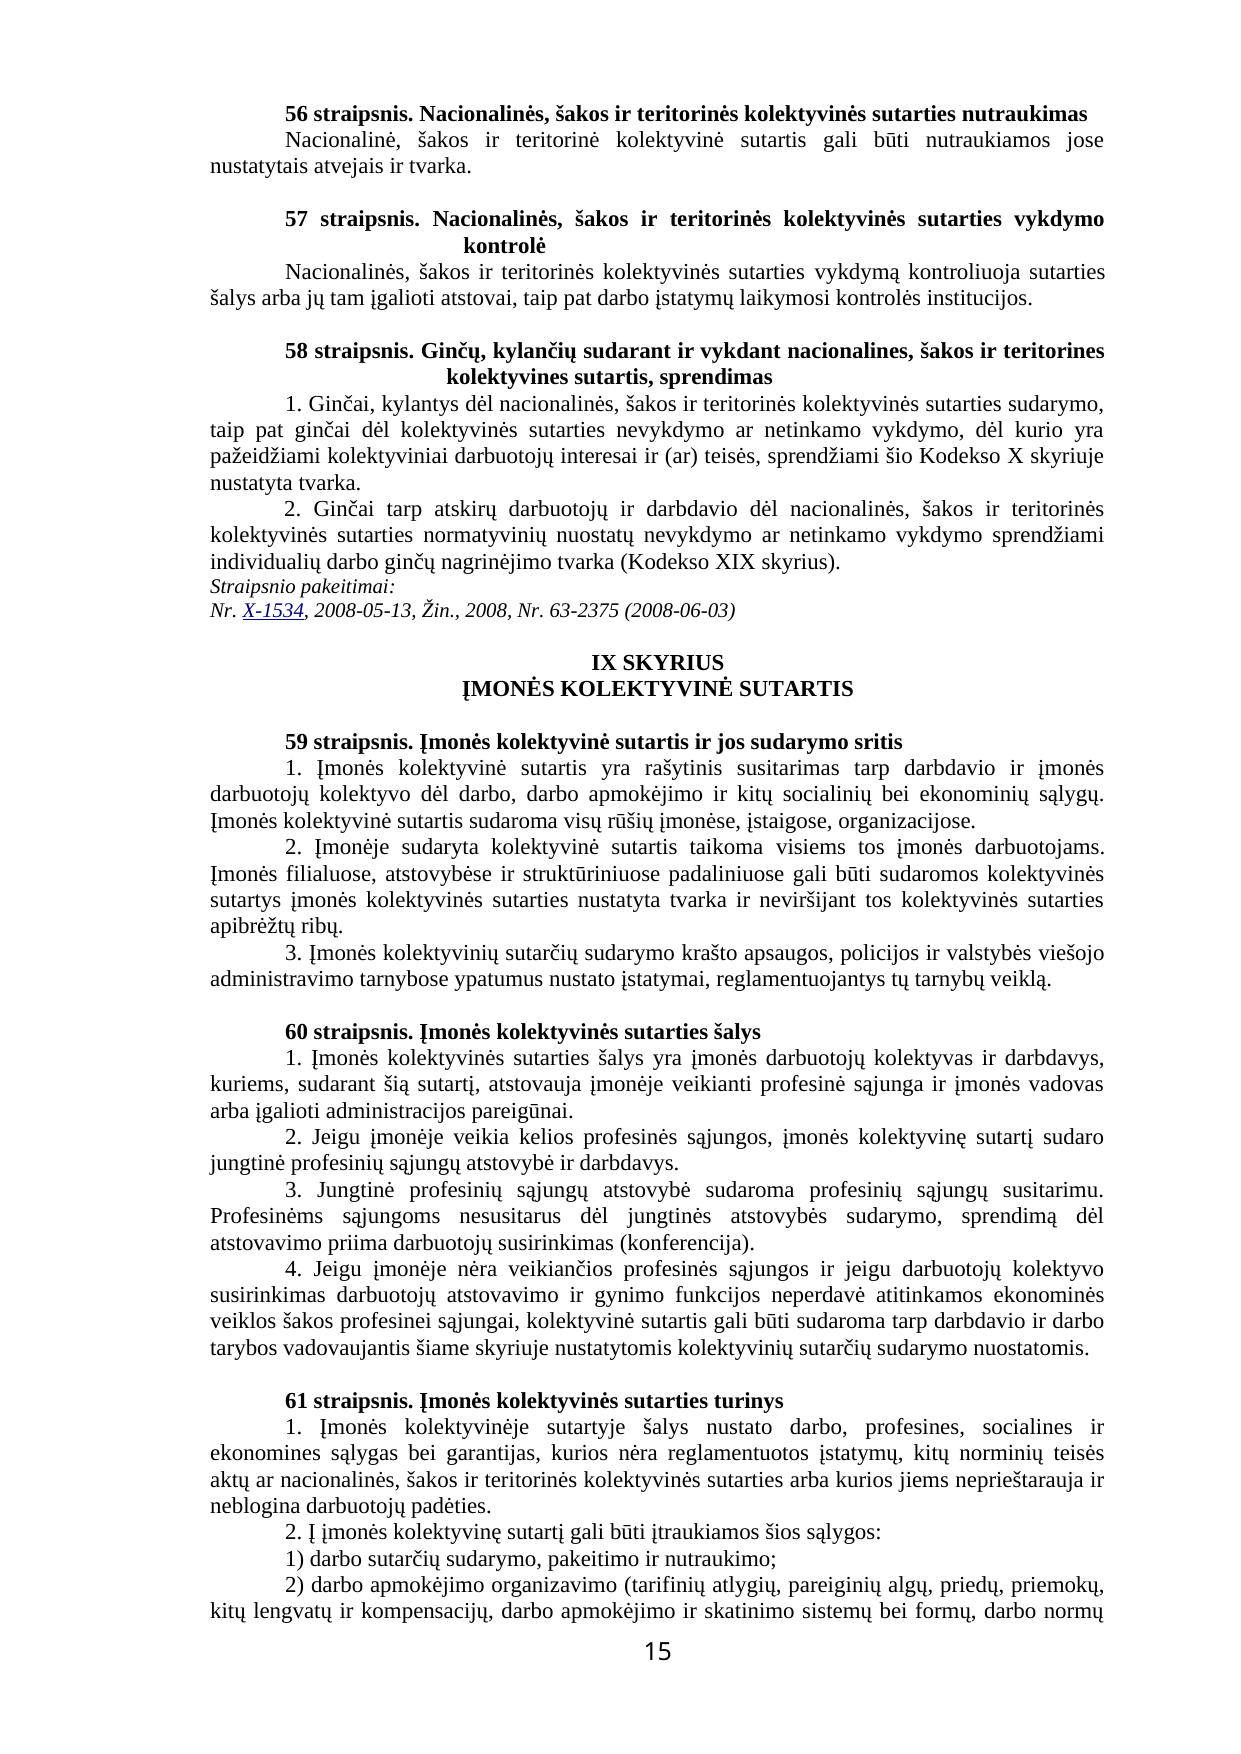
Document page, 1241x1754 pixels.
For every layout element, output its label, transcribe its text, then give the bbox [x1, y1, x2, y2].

text 1. Įmonės kolektyvinėje sutartyje šalys nustato darbo, profesines, socialines ir ekonomines sąlygas bei garantijas, kurios nėra reglamentuotos įstatymų, kitų norminių teisės aktų ar nacionalinės, šakos ir teritorinės kolektyvinės sutarties arba kurios jiems neprieštarauja ir neblogina darbuotojų padėties. [210, 1413, 1106, 1518]
text Nr. X-1534, 2008-05-13, Žin., 2008, Nr. 63-2375 (2008-06-03) [210, 598, 1106, 622]
text 57 straipsnis. Nacionalinės, šakos ir teritorinės kolektyvinės sutarties vykdymo kontrolė [285, 205, 1106, 258]
text 1. Ginčai, kylantys dėl nacionalinės, šakos ir teritorinės kolektyvinės sutarties sudarymo, taip pat ginčai dėl kolektyvinės sutarties nevykdymo ar netinkamo vykdymo, dėl kurio yra pažeidžiami kolektyviniai darbuotojų interesai ir (ar) teisės, sprendžiami šio Kodekso X skyriuje nustatyta tvarka. [210, 390, 1106, 495]
text 2. Įmonėje sudaryta kolektyvinė sutartis taikoma visiems tos įmonės darbuotojams. Įmonės filialuose, atstovybėse ir struktūriniuose padaliniuose gali būti sudaromos kolektyvinės sutartys įmonės kolektyvinės sutarties nustatyta tvarka ir neviršijant tos kolektyvinės sutarties apibrėžtų ribų. [210, 833, 1106, 939]
text Nacionalinė, šakos ir teritorinė kolektyvinė sutartis gali būti nutraukiamos jose nustatytais atvejais ir tvarka. [210, 126, 1106, 179]
text Straipsnio pakeitimai: [210, 574, 1106, 598]
text 1) darbo sutarčių sudarymo, pakeitimo ir nutraukimo; [210, 1545, 1106, 1571]
text 4. Jeigu įmonėje nėra veikiančios profesinės sąjungos ir jeigu darbuotojų kolektyvo susirinkimas darbuotojų atstovavimo ir gynimo funkcijos neperdavė atitinkamos ekonominės veiklos šakos profesinei sąjungai, kolektyvinė sutartis gali būti sudaroma tarp darbdavio ir darbo tarybos vadovaujantis šiame skyriuje nustatytomis kolektyvinių sutarčių sudarymo nuostatomis. [210, 1255, 1106, 1360]
text ĮMONĖS KOLEKTYVINĖ SUTARTIS [210, 675, 1106, 701]
text 2. Jeigu įmonėje veikia kelios profesinės sąjungos, įmonės kolektyvinę sutartį sudaro jungtinė profesinių sąjungų atstovybė ir darbdavys. [210, 1123, 1106, 1176]
text 58 straipsnis. Ginčų, kylančių sudarant ir vykdant nacionalines, šakos ir teritorines kolektyvines sutartis, sprendimas [285, 337, 1106, 390]
text Nacionalinės, šakos ir teritorinės kolektyvinės sutarties vykdymą kontroliuoja sutarties šalys arba jų tam įgalioti atstovai, taip pat darbo įstatymų laikymosi kontrolės institucijos. [210, 258, 1106, 311]
text IX SKYRIUS [210, 649, 1106, 675]
text 59 straipsnis. Įmonės kolektyvinė sutartis ir jos sudarymo sritis [210, 728, 1106, 754]
text 1. Įmonės kolektyvinės sutarties šalys yra įmonės darbuotojų kolektyvas ir darbdavys, kuriems, sudarant šią sutartį, atstovauja įmonėje veikianti profesinė sąjunga ir įmonės vadovas arba įgalioti administracijos pareigūnai. [210, 1044, 1106, 1123]
text 2) darbo apmokėjimo organizavimo (tarifinių atlygių, pareiginių algų, priedų, priemokų, kitų lengvatų ir kompensacijų, darbo apmokėjimo ir skatinimo sistemų bei formų, darbo normų [210, 1571, 1106, 1624]
text 61 straipsnis. Įmonės kolektyvinės sutarties turinys [210, 1387, 1106, 1413]
text 3. Įmonės kolektyvinių sutarčių sudarymo krašto apsaugos, policijos ir valstybės viešojo administravimo tarnybose ypatumus nustato įstatymai, reglamentuojantys tų tarnybų veiklą. [210, 939, 1106, 991]
text 60 straipsnis. Įmonės kolektyvinės sutarties šalys [210, 1018, 1106, 1044]
text 3. Jungtinė profesinių sąjungų atstovybė sudaroma profesinių sąjungų susitarimu. Profesinėms sąjungoms nesusitarus dėl jungtinės atstovybės sudarymo, sprendimą dėl atstovavimo priima darbuotojų susirinkimas (konferencija). [210, 1176, 1106, 1255]
text 2. Į įmonės kolektyvinę sutartį gali būti įtraukiamos šios sąlygos: [210, 1518, 1106, 1545]
text 2. Ginčai tarp atskirų darbuotojų ir darbdavio dėl nacionalinės, šakos ir teritorinės kolektyvinės sutarties normatyvinių nuostatų nevykdymo ar netinkamo vykdymo sprendžiami individualių darbo ginčų nagrinėjimo tvarka (Kodekso XIX skyrius). [210, 495, 1106, 574]
text 1. Įmonės kolektyvinė sutartis yra rašytinis susitarimas tarp darbdavio ir įmonės darbuotojų kolektyvo dėl darbo, darbo apmokėjimo ir kitų socialinių bei ekonominių sąlygų. Įmonės kolektyvinė sutartis sudaroma visų rūšių įmonėse, įstaigose, organizacijose. [210, 754, 1106, 833]
text 56 straipsnis. Nacionalinės, šakos ir teritorinės kolektyvinės sutarties nutraukimas [285, 100, 1106, 126]
